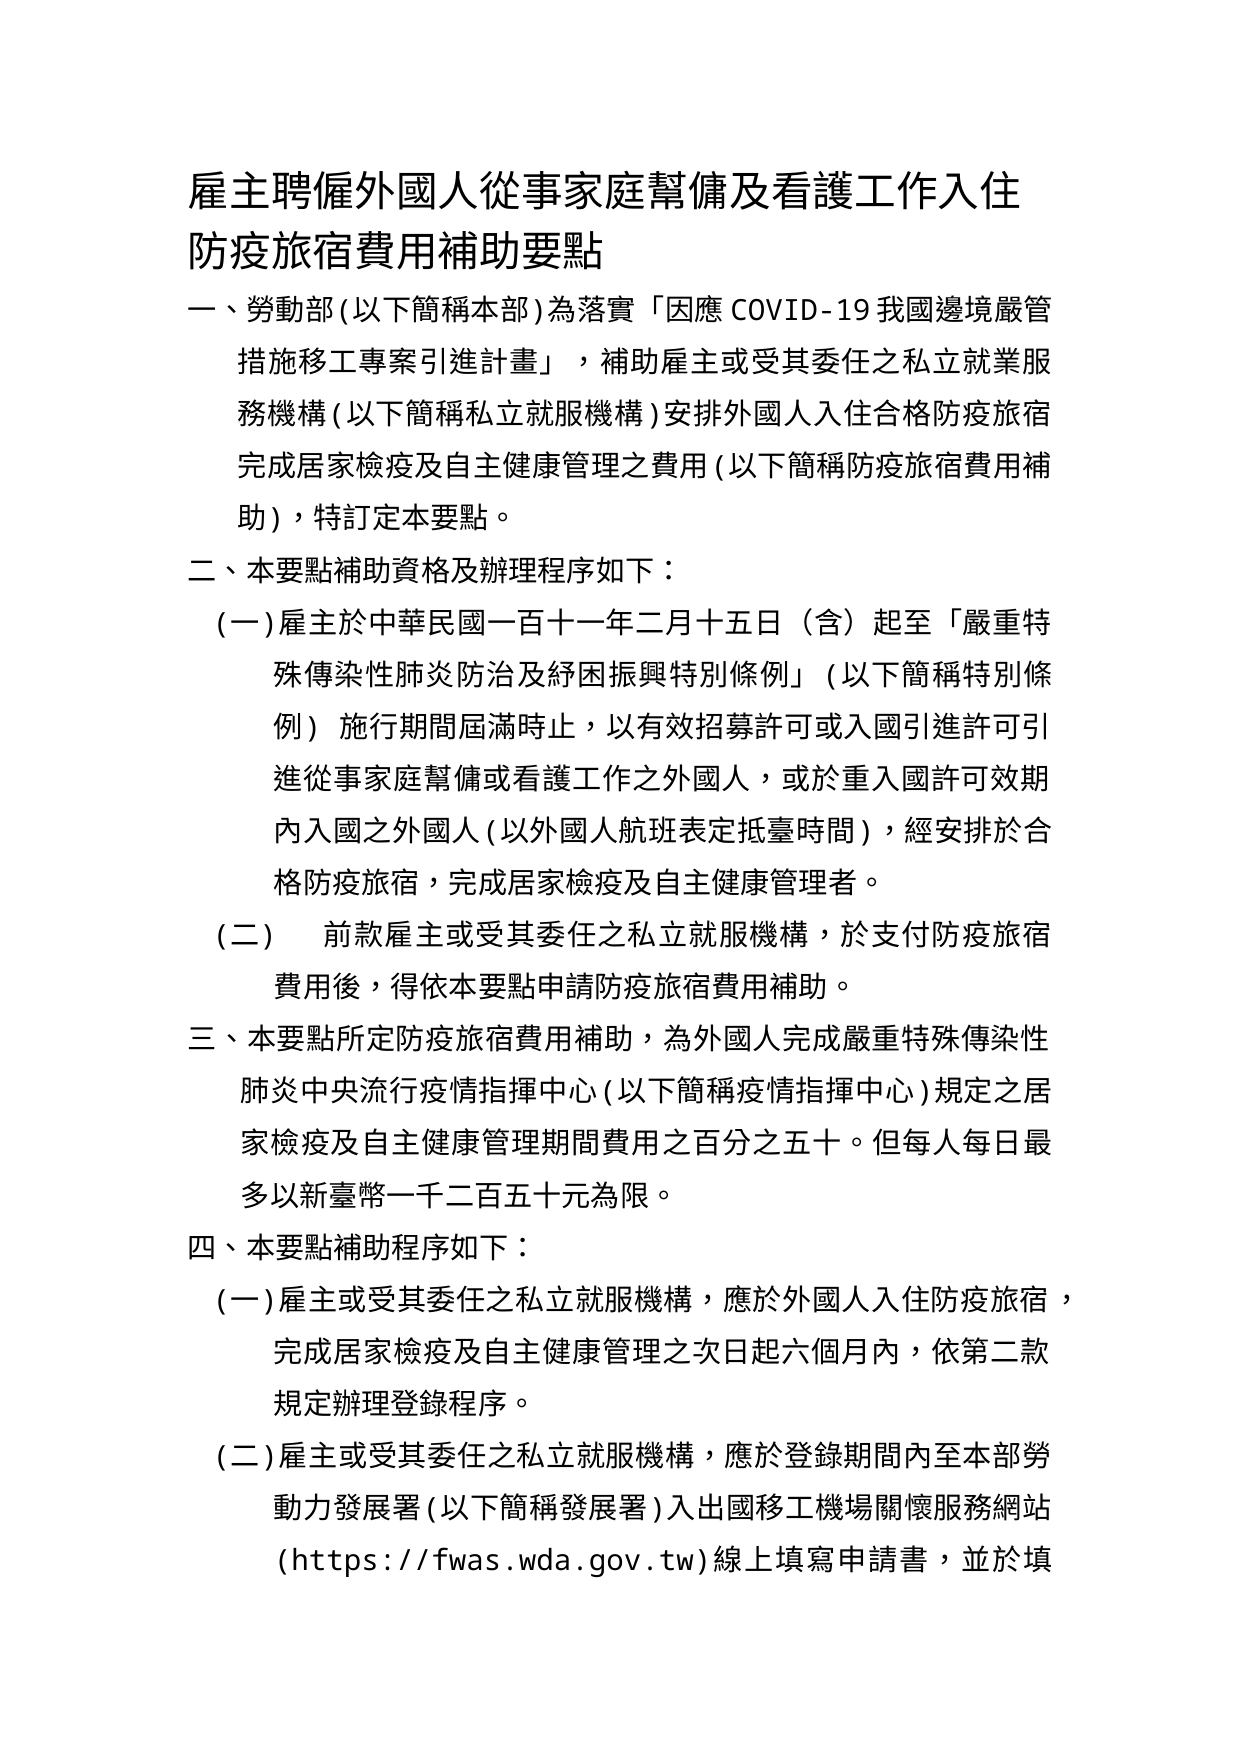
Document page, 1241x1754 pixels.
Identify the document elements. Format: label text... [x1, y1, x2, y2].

text 二、本要點補助資格及辦理程序如下： [187, 539, 1053, 591]
text (一)雇主或受其委任之私立就服機構，應於外國人入住防疫旅宿，完成居家檢疫及自主健康管理之次日起六個月內，依第二款規定辦理登錄程序。 [212, 1268, 1053, 1425]
text (二)雇主或受其委任之私立就服機構，應於登錄期間內至本部勞動力發展署(以下簡稱發展署)入出國移工機場關懷服務網站(https://fwas.wda.gov.tw)線上填寫申請書，並於填 [212, 1425, 1053, 1581]
text (一)雇主於中華民國一百十一年二月十五日（含）起至「嚴重特殊傳染性肺炎防治及紓困振興特別條例」(以下簡稱特別條例) 施行期間屆滿時止，以有效招募許可或入國引進許可引進從事家庭幫傭或看護工作之外國人，或於重入國許可效期內入國之外國人(以外國人航班表定抵臺時間)，經安排於合格防疫旅宿，完成居家檢疫及自主健康管理者。 [212, 591, 1053, 904]
text 一、勞動部(以下簡稱本部)為落實「因應COVID-19我國邊境嚴管措施移工專案引進計畫」，補助雇主或受其委任之私立就業服務機構(以下簡稱私立就服機構)安排外國人入住合格防疫旅宿完成居家檢疫及自主健康管理之費用(以下簡稱防疫旅宿費用補助)，特訂定本要點。 [187, 279, 1053, 539]
text 四、本要點補助程序如下： [187, 1216, 1053, 1268]
text (二) 前款雇主或受其委任之私立就服機構，於支付防疫旅宿費用後，得依本要點申請防疫旅宿費用補助。 [212, 904, 1053, 1008]
text 三、本要點所定防疫旅宿費用補助，為外國人完成嚴重特殊傳染性肺炎中央流行疫情指揮中心(以下簡稱疫情指揮中心)規定之居家檢疫及自主健康管理期間費用之百分之五十。但每人每日最多以新臺幣一千二百五十元為限。 [187, 1008, 1053, 1216]
text 雇主聘僱外國人從事家庭幫傭及看護工作入住防疫旅宿費用補助要點 [187, 158, 1053, 279]
